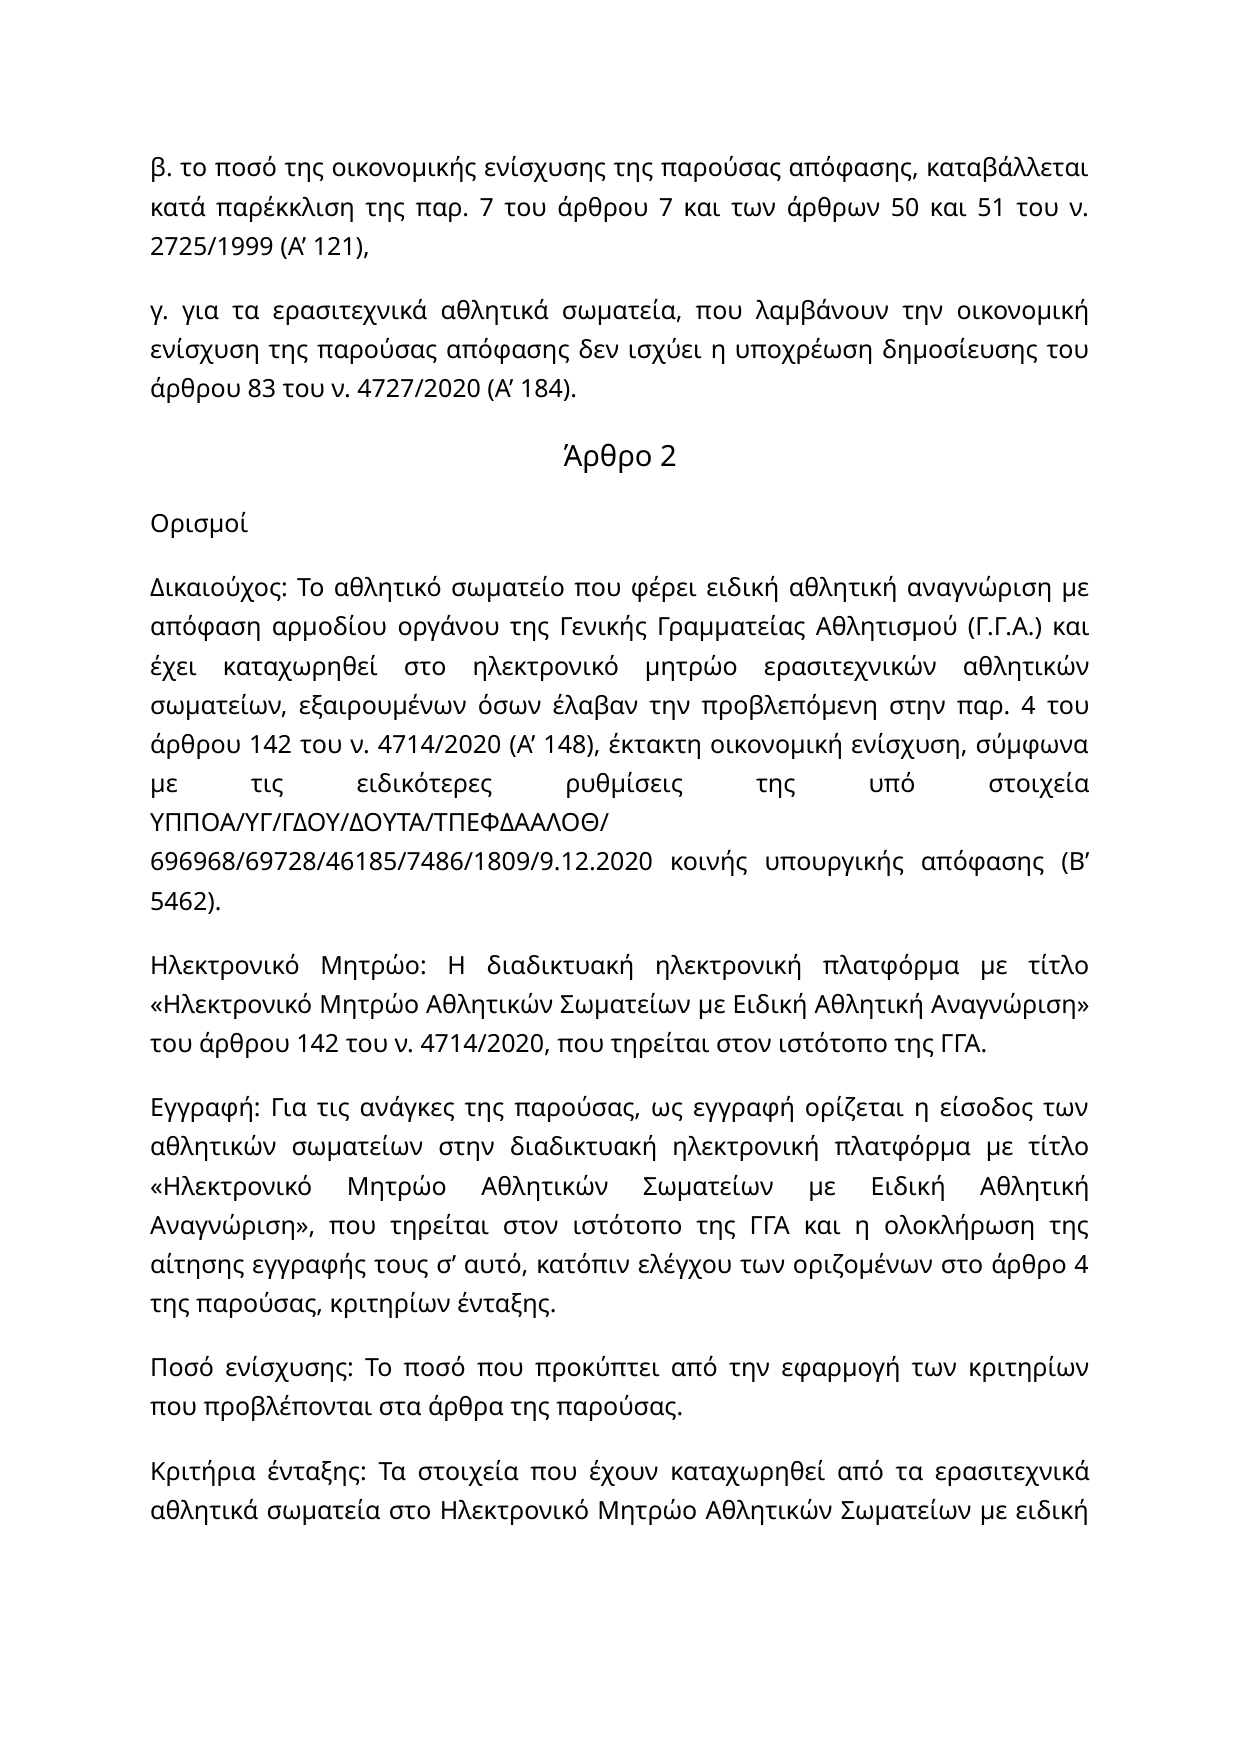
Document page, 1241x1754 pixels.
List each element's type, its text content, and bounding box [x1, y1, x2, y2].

text Ποσό ενίσχυσης: Το ποσό που προκύπτει από την εφαρμογή των κριτηρίων που προβλέπονται στα άρθρα της παρούσας. [150, 1350, 1090, 1423]
text Κριτήρια ένταξης: Τα στοιχεία που έχουν καταχωρηθεί από τα ερασιτεχνικά αθλητικά σωματεία στο Ηλεκτρονικό Μητρώο Αθλητικών Σωματείων με ειδική [150, 1453, 1090, 1526]
text Εγγραφή: Για τις ανάγκες της παρούσας, ως εγγραφή ορίζεται η είσοδος των αθλητικών σωματείων στην διαδικτυακή ηλεκτρονική πλατφόρμα με τίτλο «Ηλεκτρονικό Μητρώο Αθλητικών Σωματείων με Ειδική Αθλητική Αναγνώριση», που τηρείται στον ιστότοπο της ΓΓΑ και η ολοκλήρωση της αίτησης εγγραφής τους σ’ αυτό, κατόπιν ελέγχου των οριζομένων στο άρθρο 4 της παρούσας, κριτηρίων ένταξης. [150, 1090, 1090, 1320]
text β. το ποσό της οικονομικής ενίσχυσης της παρούσας απόφασης, καταβάλλεται κατά παρέκκλιση της παρ. 7 του άρθρου 7 και των άρθρων 50 και 51 του ν. 2725/1999 (Α’ 121), [150, 150, 1090, 262]
subtitle Άρθρο 2 [150, 435, 1090, 475]
text Ορισμοί [150, 506, 1090, 540]
text γ. για τα ερασιτεχνικά αθλητικά σωματεία, που λαμβάνουν την οικονομική ενίσχυση της παρούσας απόφασης δεν ισχύει η υποχρέωση δημοσίευσης του άρθρου 83 του ν. 4727/2020 (Α’ 184). [150, 292, 1090, 405]
text Δικαιούχος: Το αθλητικό σωματείο που φέρει ειδική αθλητική αναγνώριση με απόφαση αρμοδίου οργάνου της Γενικής Γραμματείας Αθλητισμού (Γ.Γ.Α.) και έχει καταχωρηθεί στο ηλεκτρονικό μητρώο ερασιτεχνικών αθλητικών σωματείων, εξαιρουμένων όσων έλαβαν την προβλεπόμενη στην παρ. 4 του άρθρου 142 του ν. 4714/2020 (Α’ 148), έκτακτη οικονομική ενίσχυση, σύμφωνα με τις ειδικότερες ρυθμίσεις της υπό στοιχεία ΥΠΠΟΑ/ΥΓ/ΓΔΟΥ/ΔΟΥΤΑ/ΤΠΕΦΔΑΑΛΟΘ/ 696968/69728/46185/7486/1809/9.12.2020 κοινής υπουργικής απόφασης (Β’ 5462). [150, 570, 1090, 917]
text Ηλεκτρονικό Μητρώο: Η διαδικτυακή ηλεκτρονική πλατφόρμα με τίτλο «Ηλεκτρονικό Μητρώο Αθλητικών Σωματείων με Ειδική Αθλητική Αναγνώριση» του άρθρου 142 του ν. 4714/2020, που τηρείται στον ιστότοπο της ΓΓΑ. [150, 947, 1090, 1060]
